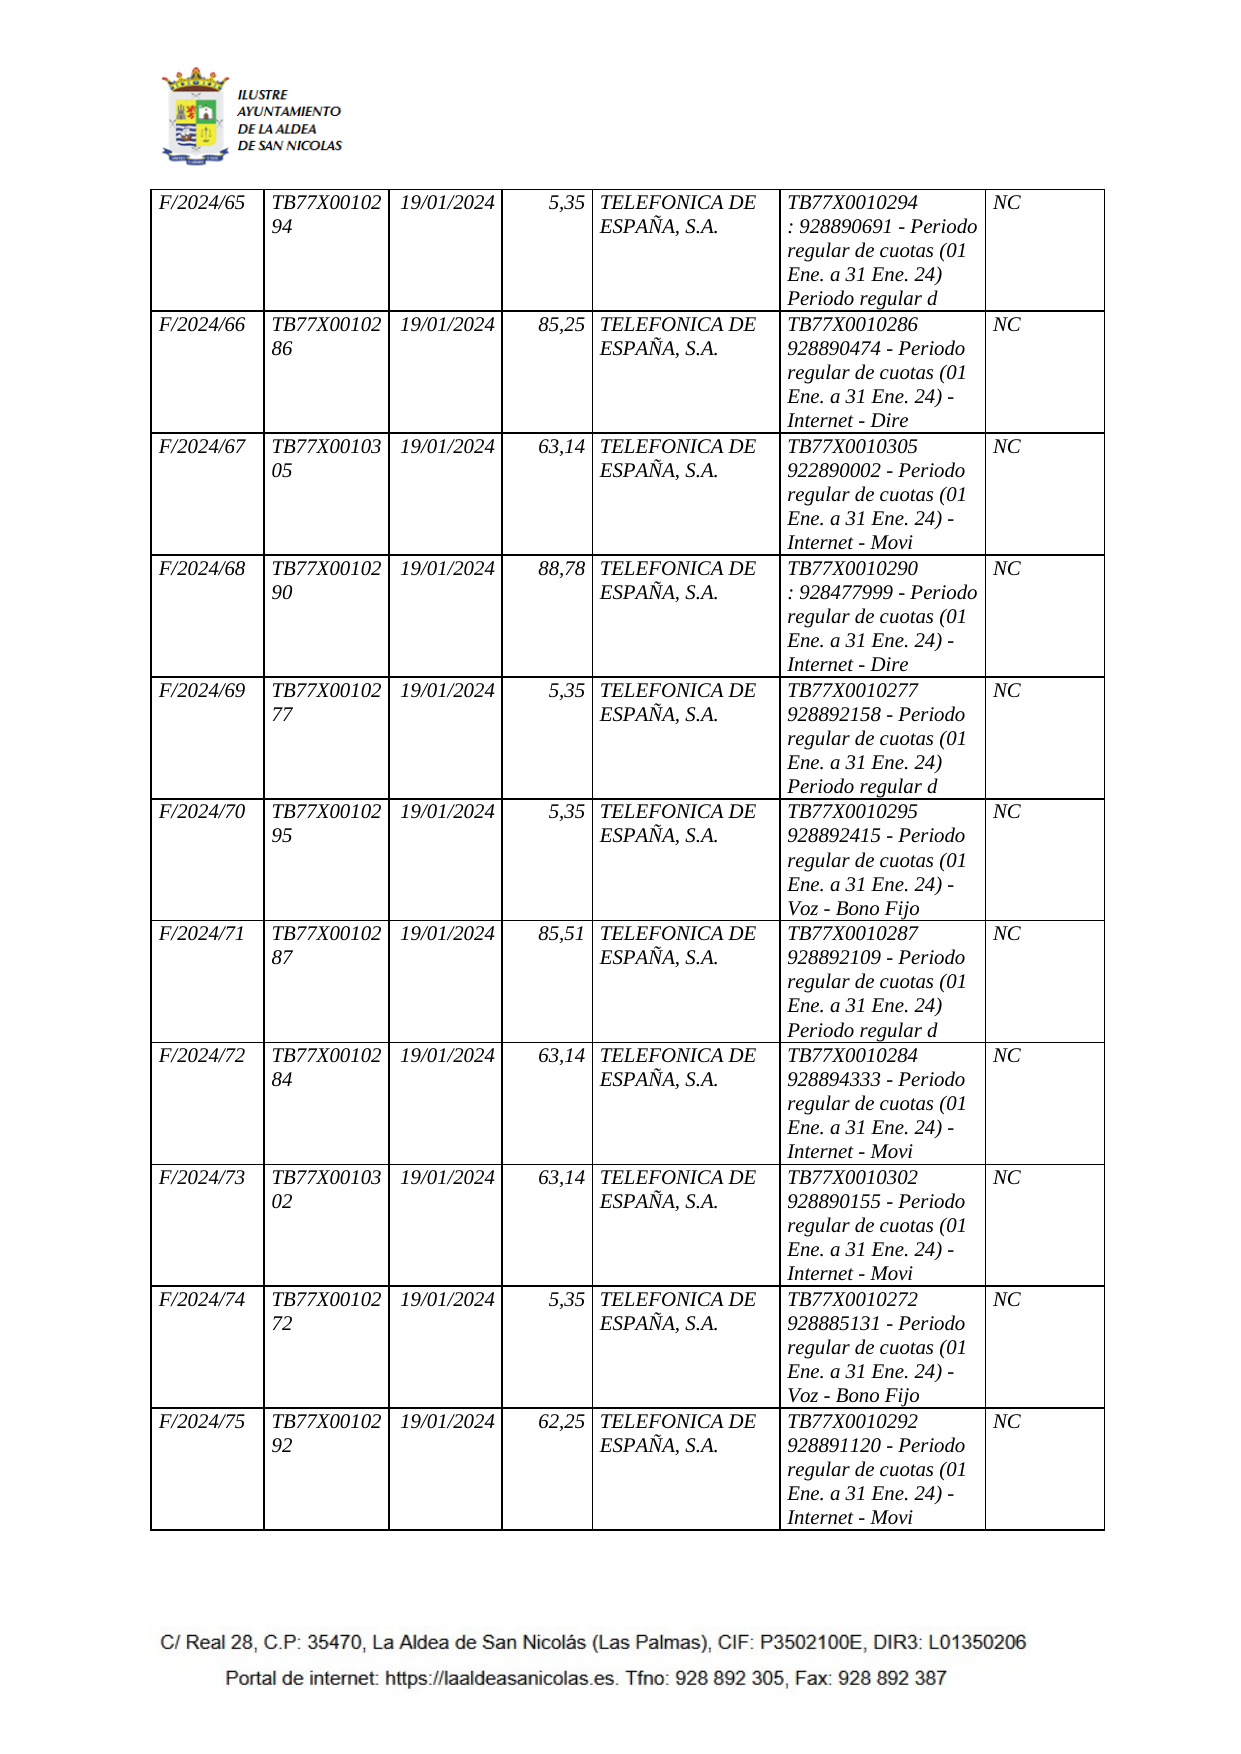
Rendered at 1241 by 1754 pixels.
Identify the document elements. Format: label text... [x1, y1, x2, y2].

table_cell TB77X0010294 [265, 190, 388, 310]
table_cell TELEFONICA DE ESPAÑA, S.A. [593, 921, 779, 1042]
table_cell 5,35 [503, 190, 592, 310]
table_cell TB77X0010286 [265, 312, 388, 432]
table_cell TB77X0010294 : 928890691 - Periodo regular de cuotas (01 Ene. a 31 Ene. 24) Periodo regular d [781, 190, 985, 310]
table_cell TELEFONICA DE ESPAÑA, S.A. [593, 556, 779, 676]
table_cell NC [986, 678, 1104, 798]
table_cell TB77X0010277 [265, 678, 388, 798]
table_cell TB77X0010305 [265, 434, 388, 554]
table_cell F/2024/65 [152, 190, 263, 310]
table_cell F/2024/71 [152, 921, 263, 1042]
table_cell TB77X0010292 [265, 1409, 388, 1529]
table_cell 88,78 [503, 556, 592, 676]
table_cell F/2024/74 [152, 1287, 263, 1407]
picture [148, 59, 358, 173]
table_cell TELEFONICA DE ESPAÑA, S.A. [593, 678, 779, 798]
table_cell TB77X0010295 [265, 800, 388, 920]
table_cell F/2024/68 [152, 556, 263, 676]
table_cell NC [986, 921, 1104, 1042]
table_cell 62,25 [503, 1409, 592, 1529]
table_cell 19/01/2024 [390, 1043, 501, 1163]
table_cell TB77X0010287 [265, 921, 388, 1042]
table_cell NC [986, 1043, 1104, 1163]
picture [148, 1626, 1034, 1694]
table_cell F/2024/70 [152, 800, 263, 920]
table_cell TELEFONICA DE ESPAÑA, S.A. [593, 434, 779, 554]
table_cell 19/01/2024 [390, 921, 501, 1042]
table_cell TB77X0010284 928894333 - Periodo regular de cuotas (01 Ene. a 31 Ene. 24) - Internet - Movi [781, 1043, 985, 1163]
table_cell 5,35 [503, 1287, 592, 1407]
table_cell 63,14 [503, 434, 592, 554]
table_cell TB77X0010286 928890474 - Periodo regular de cuotas (01 Ene. a 31 Ene. 24) - Internet - Dire [781, 312, 985, 432]
table_cell TB77X0010302 928890155 - Periodo regular de cuotas (01 Ene. a 31 Ene. 24) - Internet - Movi [781, 1165, 985, 1285]
table_cell 19/01/2024 [390, 434, 501, 554]
table_cell 19/01/2024 [390, 1287, 501, 1407]
table_cell 19/01/2024 [390, 800, 501, 920]
table_cell TELEFONICA DE ESPAÑA, S.A. [593, 800, 779, 920]
table_cell TB77X0010292 928891120 - Periodo regular de cuotas (01 Ene. a 31 Ene. 24) - Internet - Movi [781, 1409, 985, 1529]
table_cell TELEFONICA DE ESPAÑA, S.A. [593, 1043, 779, 1163]
table_cell TB77X0010284 [265, 1043, 388, 1163]
table_cell 85,51 [503, 921, 592, 1042]
table_cell 19/01/2024 [390, 312, 501, 432]
table_cell TB77X0010287 928892109 - Periodo regular de cuotas (01 Ene. a 31 Ene. 24) Periodo regular d [781, 921, 985, 1042]
table_cell NC [986, 1287, 1104, 1407]
table_cell TELEFONICA DE ESPAÑA, S.A. [593, 312, 779, 432]
table_cell TB77X0010302 [265, 1165, 388, 1285]
table_cell NC [986, 312, 1104, 432]
table_cell TELEFONICA DE ESPAÑA, S.A. [593, 1287, 779, 1407]
table_cell NC [986, 190, 1104, 310]
table_cell F/2024/66 [152, 312, 263, 432]
table_cell TELEFONICA DE ESPAÑA, S.A. [593, 1165, 779, 1285]
table_cell TB77X0010272 928885131 - Periodo regular de cuotas (01 Ene. a 31 Ene. 24) - Voz - Bono Fijo [781, 1287, 985, 1407]
table_cell TELEFONICA DE ESPAÑA, S.A. [593, 1409, 779, 1529]
table_cell 19/01/2024 [390, 678, 501, 798]
table_cell TELEFONICA DE ESPAÑA, S.A. [593, 190, 779, 310]
table_cell 5,35 [503, 800, 592, 920]
table_cell NC [986, 1409, 1104, 1529]
table_cell NC [986, 800, 1104, 920]
table_cell TB77X0010290 : 928477999 - Periodo regular de cuotas (01 Ene. a 31 Ene. 24) - Internet - Dire [781, 556, 985, 676]
table_cell 19/01/2024 [390, 556, 501, 676]
table_cell 63,14 [503, 1165, 592, 1285]
table_cell F/2024/72 [152, 1043, 263, 1163]
table_cell NC [986, 434, 1104, 554]
table_cell TB77X0010272 [265, 1287, 388, 1407]
table_cell 19/01/2024 [390, 190, 501, 310]
table_cell F/2024/73 [152, 1165, 263, 1285]
table_cell NC [986, 556, 1104, 676]
table_cell F/2024/75 [152, 1409, 263, 1529]
table_cell 19/01/2024 [390, 1165, 501, 1285]
table_cell 19/01/2024 [390, 1409, 501, 1529]
table_cell F/2024/69 [152, 678, 263, 798]
table_cell TB77X0010305 922890002 - Periodo regular de cuotas (01 Ene. a 31 Ene. 24) - Internet - Movi [781, 434, 985, 554]
table_cell 63,14 [503, 1043, 592, 1163]
table_cell 5,35 [503, 678, 592, 798]
table_cell NC [986, 1165, 1104, 1285]
table_cell F/2024/67 [152, 434, 263, 554]
table_cell TB77X0010295 928892415 - Periodo regular de cuotas (01 Ene. a 31 Ene. 24) - Voz - Bono Fijo [781, 800, 985, 920]
table_cell 85,25 [503, 312, 592, 432]
table_cell TB77X0010277 928892158 - Periodo regular de cuotas (01 Ene. a 31 Ene. 24) Periodo regular d [781, 678, 985, 798]
table_cell TB77X0010290 [265, 556, 388, 676]
